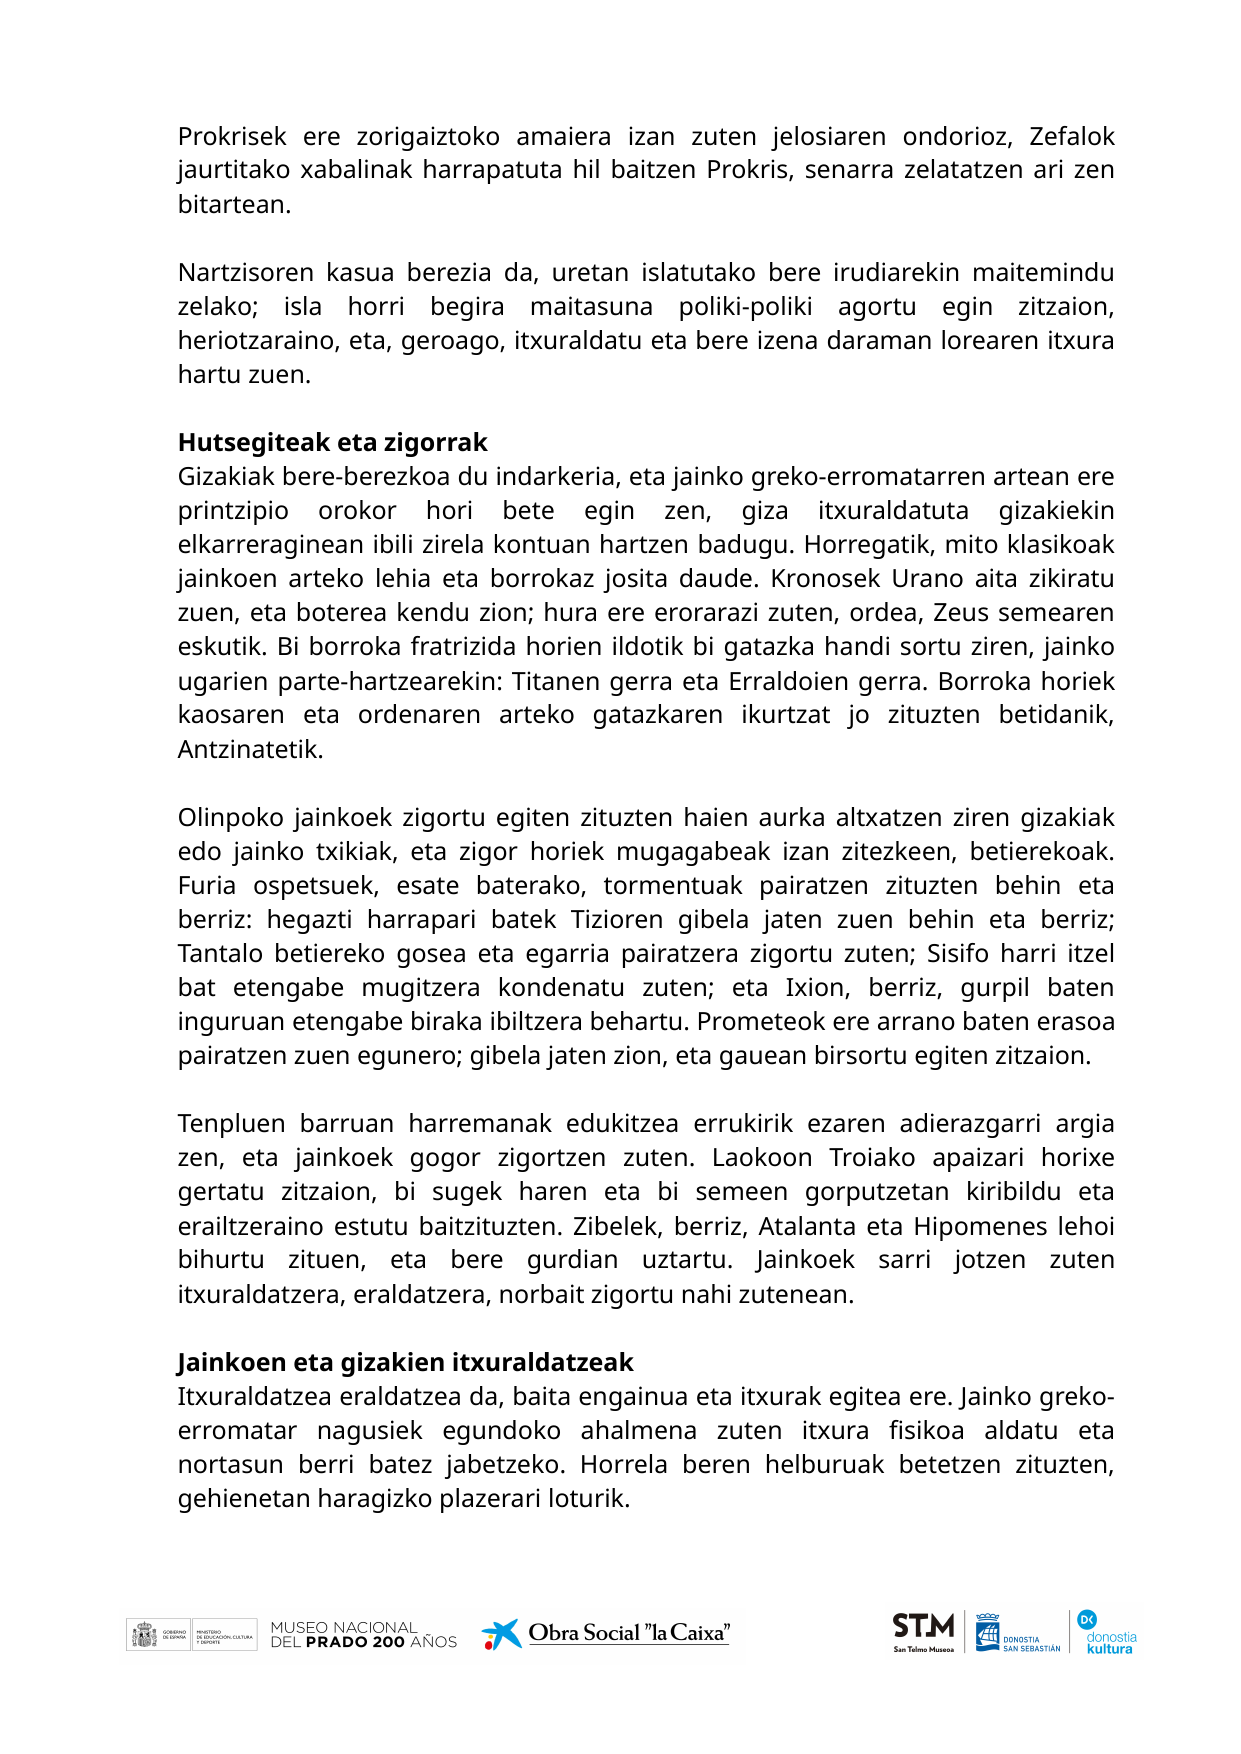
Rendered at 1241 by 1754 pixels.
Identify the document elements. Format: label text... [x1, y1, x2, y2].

text Gizakiak bere-berezkoa du indarkeria, eta jainko greko-erromatarren artean ere printzipio orokor hori bete egin zen, giza itxuraldatuta gizakiekin elkarreraginean ibili zirela kontuan hartzen badugu. Horregatik, mito klasikoak jainkoen arteko lehia eta borrokaz josita daude. Kronosek Urano aita zikiratu zuen, eta boterea kendu zion; hura ere erorarazi zuten, ordea, Zeus semearen eskutik. Bi borroka fratrizida horien ildotik bi gatazka handi sortu ziren, jainko ugarien parte-hartzearekin: Titanen gerra eta Erraldoien gerra. Borroka horiek kaosaren eta ordenaren arteko gatazkaren ikurtzat jo zituzten betidanik, Antzinatetik. [177, 459, 1116, 765]
text Nartzisoren kasua berezia da, uretan islatutako bere irudiarekin maitemindu zelako; isla horri begira maitasuna poliki-poliki agortu egin zitzaion, heriotzaraino, eta, geroago, itxuraldatu eta bere izena daraman lorearen itxura hartu zuen. [177, 254, 1116, 391]
picture [884, 1602, 1144, 1660]
picture [119, 1608, 747, 1665]
text Prokrisek ere zorigaiztoko amaiera izan zuten jelosiaren ondorioz, Zefalok jaurtitako xabalinak harrapatuta hil baitzen Prokris, senarra zelatatzen ari zen bitartean. [177, 118, 1116, 220]
text Jainkoen eta gizakien itxuraldatzeak [177, 1344, 1116, 1378]
text Tenpluen barruan harremanak edukitzea errukirik ezaren adierazgarri argia zen, eta jainkoek gogor zigortzen zuten. Laokoon Troiako apaizari horixe gertatu zitzaion, bi sugek haren eta bi semeen gorputzetan kiribildu eta erailtzeraino estutu baitzituzten. Zibelek, berriz, Atalanta eta Hipomenes lehoi bihurtu zituen, eta bere gurdian uztartu. Jainkoek sarri jotzen zuten itxuraldatzera, eraldatzera, norbait zigortu nahi zutenean. [177, 1106, 1116, 1310]
text Olinpoko jainkoek zigortu egiten zituzten haien aurka altxatzen ziren gizakiak edo jainko txikiak, eta zigor horiek mugagabeak izan zitezkeen, betierekoak. Furia ospetsuek, esate baterako, tormentuak pairatzen zituzten behin eta berriz: hegazti harrapari batek Tizioren gibela jaten zuen behin eta berriz; Tantalo betiereko gosea eta egarria pairatzera zigortu zuten; Sisifo harri itzel bat etengabe mugitzera kondenatu zuten; eta Ixion, berriz, gurpil baten inguruan etengabe biraka ibiltzera behartu. Prometeok ere arrano baten erasoa pairatzen zuen egunero; gibela jaten zion, eta gauean birsortu egiten zitzaion. [177, 799, 1116, 1072]
text Hutsegiteak eta zigorrak [177, 425, 1116, 459]
text Itxuraldatzea eraldatzea da, baita engainua eta itxurak egitea ere. Jainko greko-erromatar nagusiek egundoko ahalmena zuten itxura fisikoa aldatu eta nortasun berri batez jabetzeko. Horrela beren helburuak betetzen zituzten, gehienetan haragizko plazerari loturik. [177, 1378, 1116, 1515]
